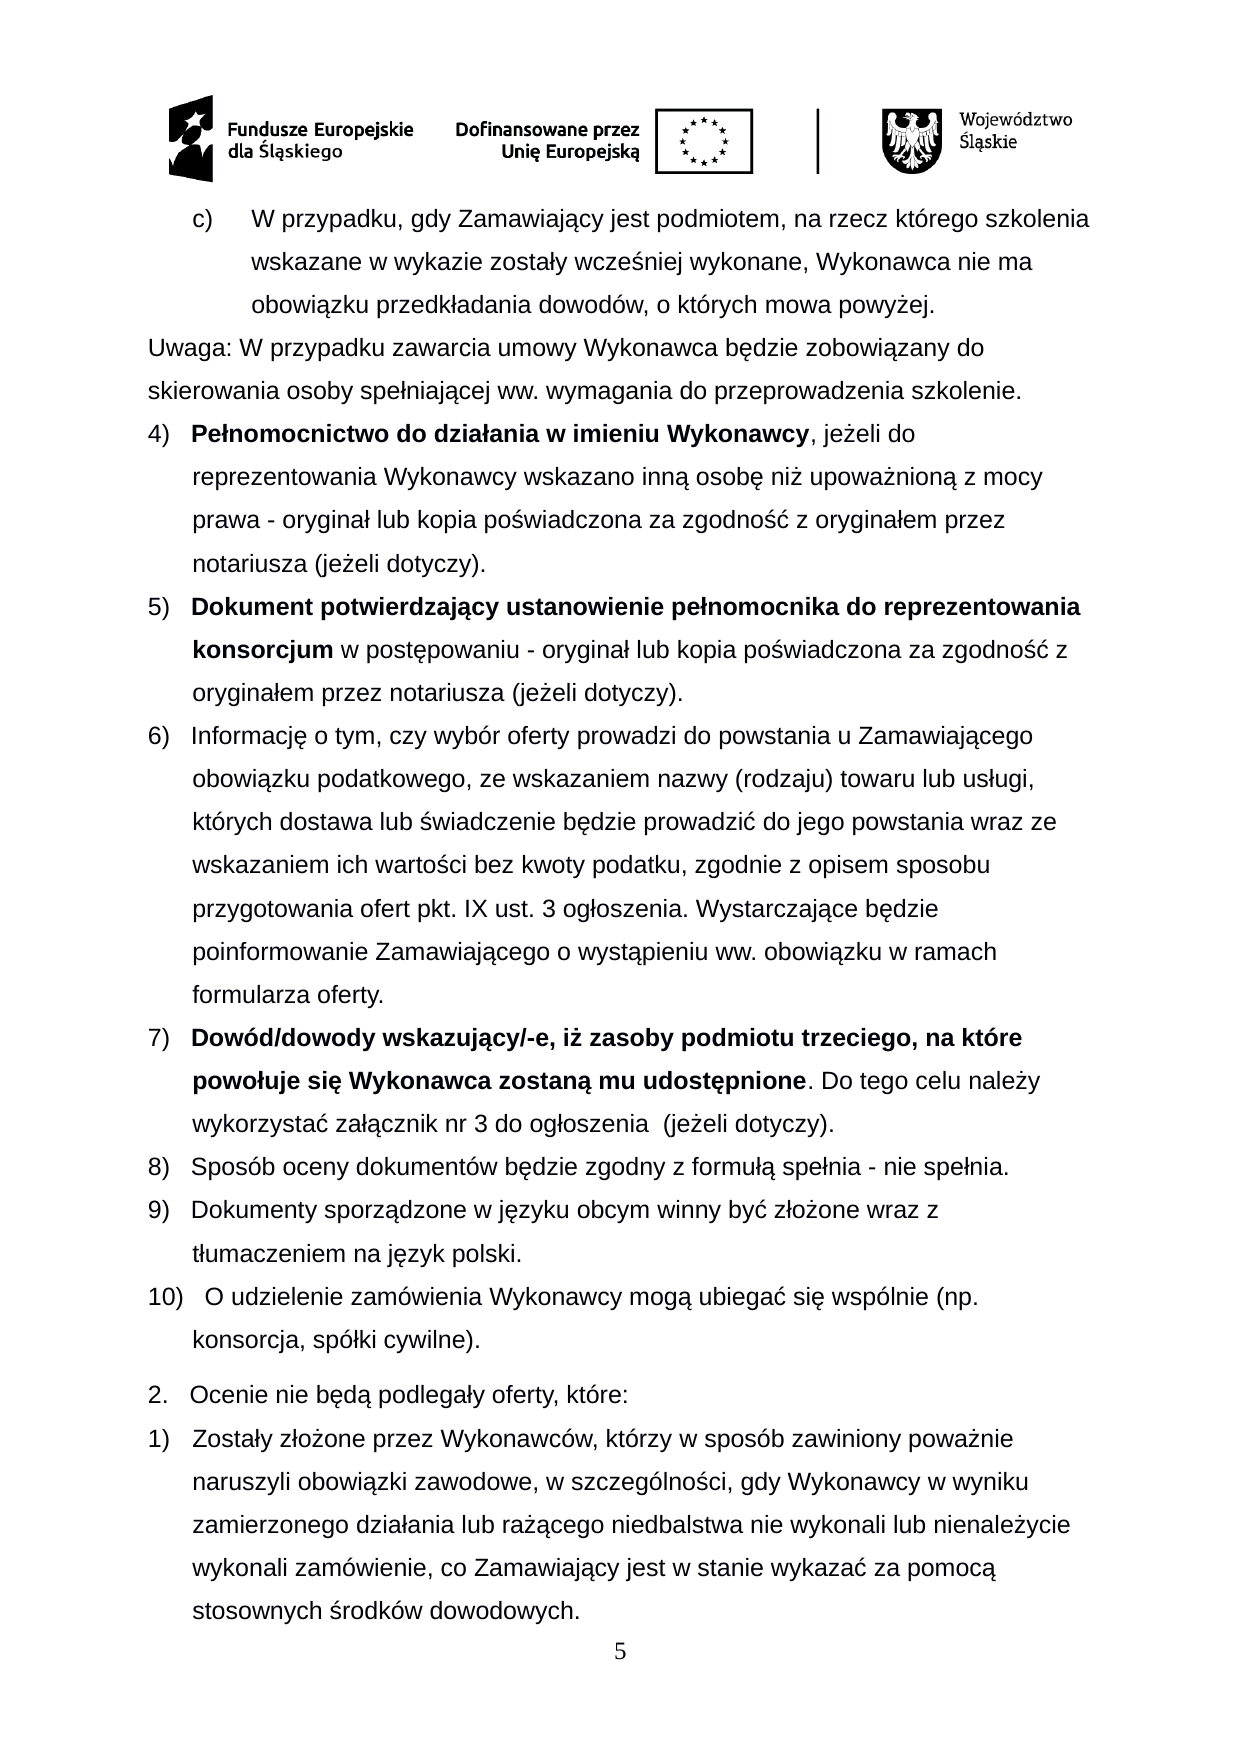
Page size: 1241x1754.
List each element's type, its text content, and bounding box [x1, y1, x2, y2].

list 9) Dokumenty sporządzone w języku obcym winny być złożone wraz z tłumaczeniem na język polski. [148, 1196, 1093, 1267]
list 6) Informację o tym, czy wybór oferty prowadzi do powstania u Zamawiającego obowiązku podatkowego, ze wskazaniem nazwy (rodzaju) towaru lub usługi, których dostawa lub świadczenie będzie prowadzić do jego powstania wraz ze wskazaniem ich wartości bez kwoty podatku, zgodnie z opisem sposobu przygotowania ofert pkt. IX ust. 3 ogłoszenia. Wystarczające będzie poinformowanie Zamawiającego o wystąpieniu ww. obowiązku w ramach formularza oferty. [148, 721, 1093, 1009]
text Uwaga: W przypadku zawarcia umowy Wykonawca będzie zobowiązany do skierowania osoby spełniającej ww. wymagania do przeprowadzenia szkolenie. [148, 333, 1093, 405]
list 5) Dokument potwierdzający ustanowienie pełnomocnika do reprezentowania konsorcjum w postępowaniu - oryginał lub kopia poświadczona za zgodność z oryginałem przez notariusza (jeżeli dotyczy). [148, 592, 1093, 707]
text 2. Ocenie nie będą podlegały oferty, które: [148, 1381, 1093, 1409]
list W przypadku, gdy Zamawiający jest podmiotem, na rzecz którego szkolenia wskazane w wykazie zostały wcześniej wykonane, Wykonawca nie ma obowiązku przedkładania dowodów, o których mowa powyżej. [192, 204, 1093, 319]
list Zostały złożone przez Wykonawców, którzy w sposób zawiniony poważnie naruszyli obowiązki zawodowe, w szczególności, gdy Wykonawcy w wyniku zamierzonego działania lub rażącego niedbalstwa nie wykonali lub nienależycie wykonali zamówienie, co Zamawiający jest w stanie wykazać za pomocą stosownych środków dowodowych. [148, 1424, 1093, 1625]
list 7) Dowód/dowody wskazujący/-e, iż zasoby podmiotu trzeciego, na które powołuje się Wykonawca zostaną mu udostępnione. Do tego celu należy wykorzystać załącznik nr 3 do ogłoszenia (jeżeli dotyczy). [148, 1023, 1093, 1138]
list 8) Sposób oceny dokumentów będzie zgodny z formułą spełnia - nie spełnia. [148, 1152, 1093, 1181]
list 4) Pełnomocnictwo do działania w imieniu Wykonawcy, jeżeli do reprezentowania Wykonawcy wskazano inną osobę niż upoważnioną z mocy prawa - oryginał lub kopia poświadczona za zgodność z oryginałem przez notariusza (jeżeli dotyczy). [148, 419, 1093, 577]
list 10) O udzielenie zamówienia Wykonawcy mogą ubiegać się wspólnie (np. konsorcja, spółki cywilne). [148, 1282, 1093, 1354]
picture [147, 73, 1093, 204]
